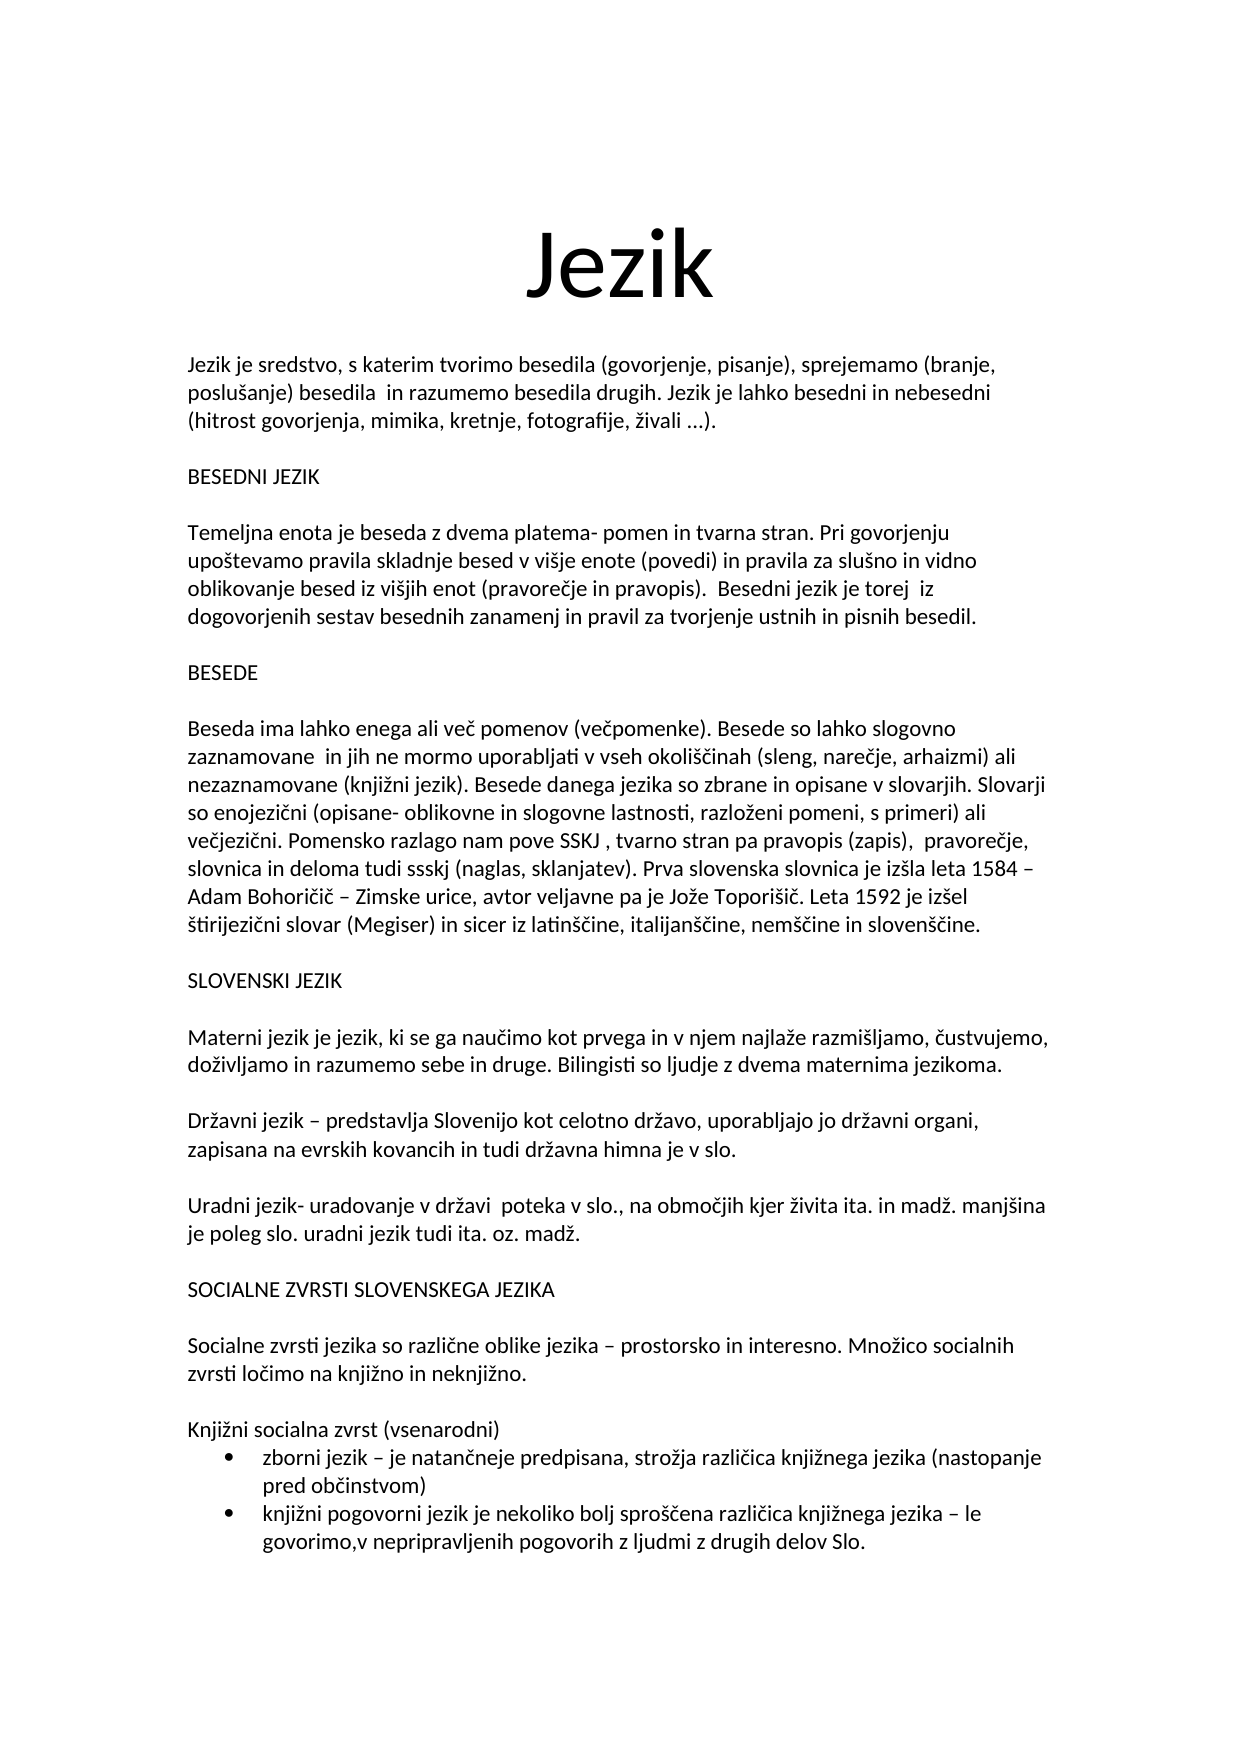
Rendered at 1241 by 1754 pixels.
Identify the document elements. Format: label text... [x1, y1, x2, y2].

text BESEDNI JEZIK [187, 462, 1053, 490]
subtitle Jezik [187, 200, 1053, 322]
text Jezik je sredstvo, s katerim tvorimo besedila (govorjenje, pisanje), sprejemamo (branje, poslušanje) besedila in razumemo besedila drugih. Jezik je lahko besedni in nebesedni (hitrost govorjenja, mimika, kretnje, fotografije, živali ...). [187, 350, 1053, 434]
text SOCIALNE ZVRSTI SLOVENSKEGA JEZIKA [187, 1275, 1053, 1303]
text Temeljna enota je beseda z dvema platema- pomen in tvarna stran. Pri govorjenju upoštevamo pravila skladnje besed v višje enote (povedi) in pravila za slušno in vidno oblikovanje besed iz višjih enot (pravorečje in pravopis). Besedni jezik je torej iz dogovorjenih sestav besednih zanamenj in pravil za tvorjenje ustnih in pisnih besedil. [187, 518, 1053, 630]
text Socialne zvrsti jezika so različne oblike jezika – prostorsko in interesno. Množico socialnih zvrsti ločimo na knjižno in neknjižno. [187, 1331, 1053, 1387]
list knjižni pogovorni jezik je nekoliko bolj sproščena različica knjižnega jezika – le govorimo,v nepripravljenih pogovorih z ljudmi z drugih delov Slo. [225, 1499, 1053, 1555]
list zborni jezik – je natančneje predpisana, strožja različica knjižnega jezika (nastopanje pred občinstvom) [225, 1443, 1053, 1499]
text BESEDE [187, 658, 1053, 686]
text Državni jezik – predstavlja Slovenijo kot celotno državo, uporabljajo jo državni organi, zapisana na evrskih kovancih in tudi državna himna je v slo. [187, 1107, 1053, 1163]
text SLOVENSKI JEZIK [187, 967, 1053, 994]
text Materni jezik je jezik, ki se ga naučimo kot prvega in v njem najlaže razmišljamo, čustvujemo, doživljamo in razumemo sebe in druge. Bilingisti so ljudje z dvema maternima jezikoma. [187, 1023, 1053, 1079]
text Knjižni socialna zvrst (vsenarodni) [187, 1415, 1053, 1443]
text Beseda ima lahko enega ali več pomenov (večpomenke). Besede so lahko slogovno zaznamovane in jih ne mormo uporabljati v vseh okoliščinah (sleng, narečje, arhaizmi) ali nezaznamovane (knjižni jezik). Besede danega jezika so zbrane in opisane v slovarjih. Slovarji so enojezični (opisane- oblikovne in slogovne lastnosti, razloženi pomeni, s primeri) ali večjezični. Pomensko razlago nam pove SSKJ , tvarno stran pa pravopis (zapis), pravorečje, slovnica in deloma tudi ssskj (naglas, sklanjatev). Prva slovenska slovnica je izšla leta 1584 – Adam Bohoričič – Zimske urice, avtor veljavne pa je Jože Toporišič. Leta 1592 je izšel štirijezični slovar (Megiser) in sicer iz latinščine, italijanščine, nemščine in slovenščine. [187, 714, 1053, 938]
text Uradni jezik- uradovanje v državi poteka v slo., na območjih kjer živita ita. in madž. manjšina je poleg slo. uradni jezik tudi ita. oz. madž. [187, 1191, 1053, 1247]
